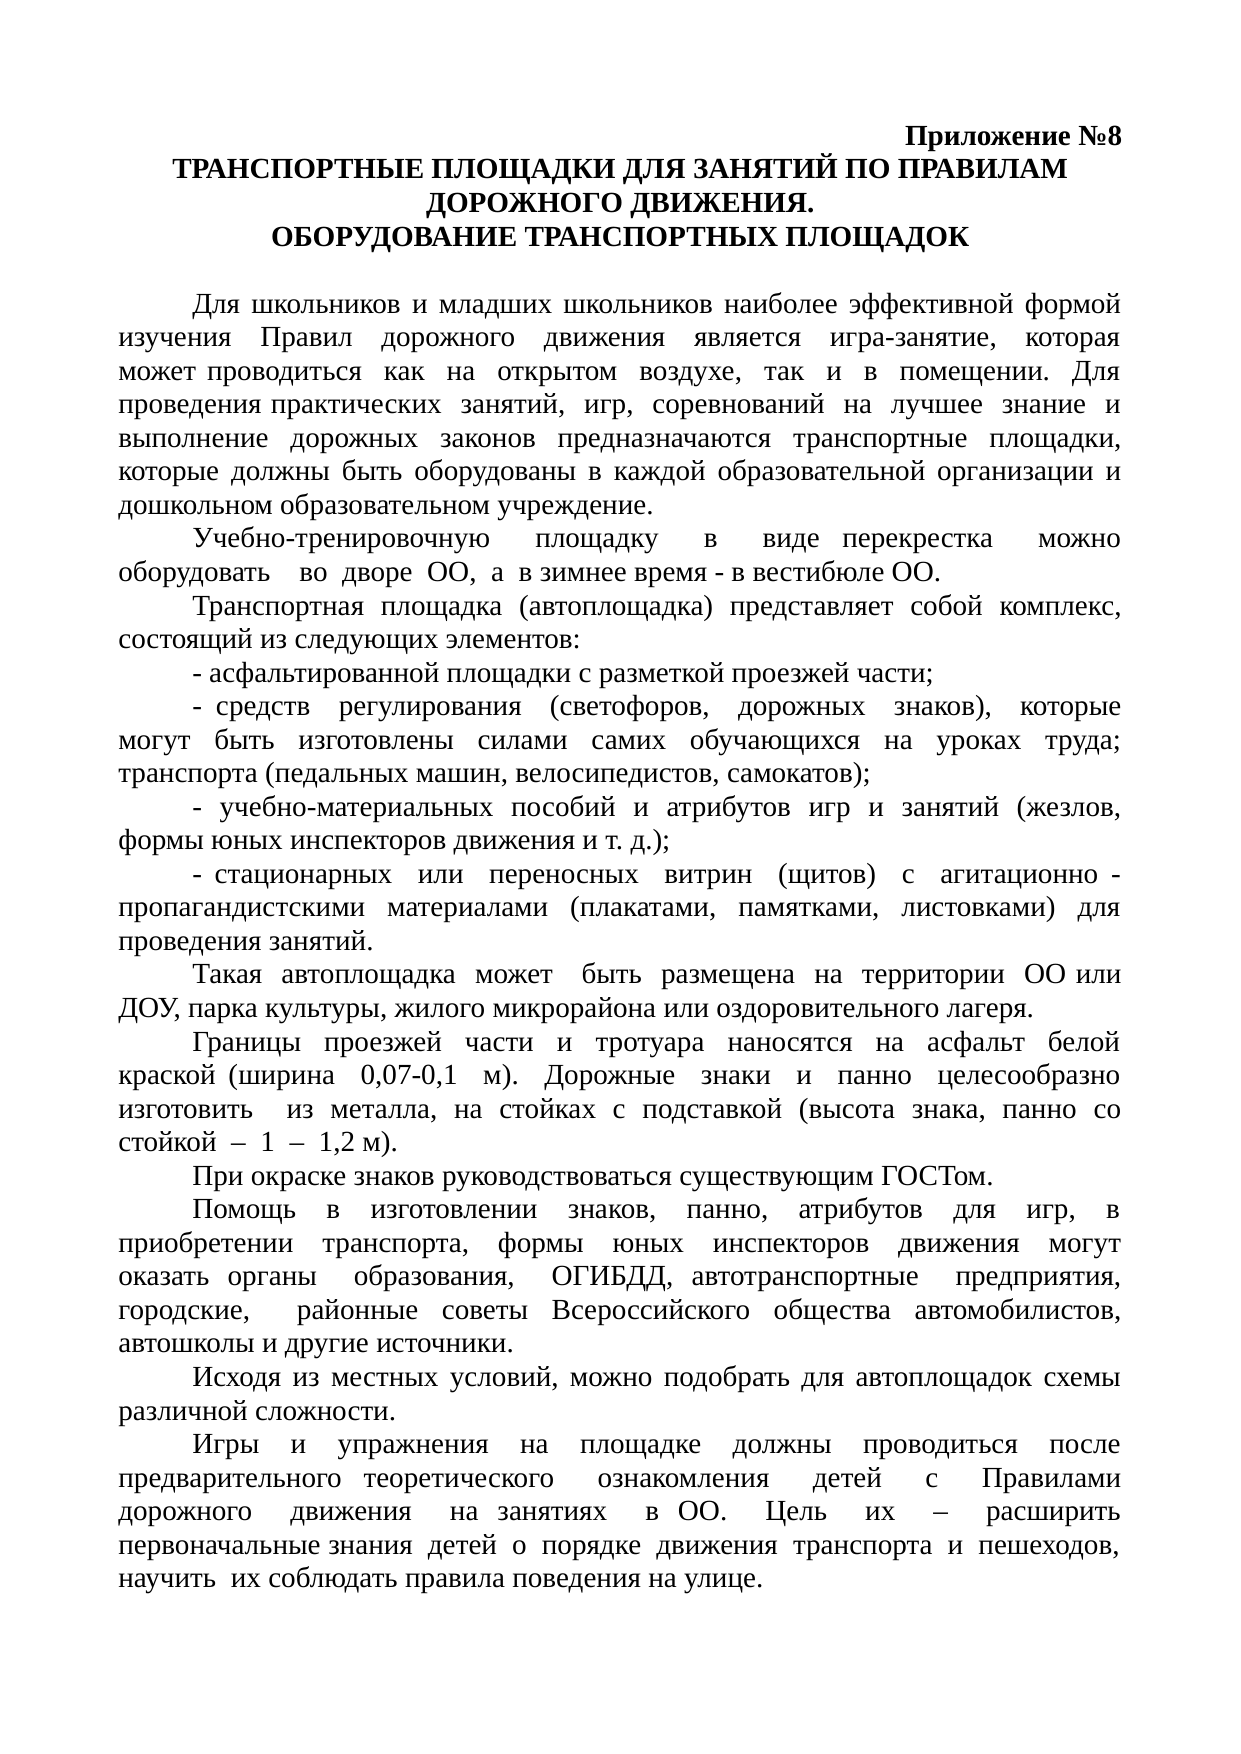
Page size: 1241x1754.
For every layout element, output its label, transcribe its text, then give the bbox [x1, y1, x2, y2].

text Помощь в изготовлении знаков, панно, атрибутов для игр, в приобретении транспорта, формы юных инспекторов движения могут оказать органы образования, ОГИБДД, автотранспортные предприятия, городские, районные советы Всероссийского общества автомобилистов, автошколы и другие источники. [118, 1191, 1122, 1359]
text При окраске знаков руководствоваться существующим ГОСТом. [118, 1158, 1122, 1191]
text Учебно-тренировочную площадку в виде перекрестка можно оборудовать во дворе ОО, а в зимнее время - в вестибюле ОО. [118, 521, 1122, 588]
text - средств регулирования (светофоров, дорожных знаков), которые могут быть изготовлены силами самих обучающихся на уроках труда; транспорта (педальных машин, велосипедистов, самокатов); [118, 688, 1122, 789]
text ДОРОЖНОГО ДВИЖЕНИЯ. [118, 185, 1122, 219]
text - стационарных или переносных витрин (щитов) с агитационно -пропагандистскими материалами (плакатами, памятками, листовками) для проведения занятий. [118, 856, 1122, 957]
text Приложение №8 [118, 118, 1122, 152]
text Границы проезжей части и тротуара наносятся на асфальт белой краской (ширина 0,07-0,1 м). Дорожные знаки и панно целесообразно изготовить из металла, на стойках с подставкой (высота знака, панно со стойкой – 1 – 1,2 м). [118, 1024, 1122, 1158]
text Исходя из местных условий, можно подобрать для автоплощадок схемы различной сложности. [118, 1359, 1122, 1426]
text - учебно-материальных пособий и атрибутов игр и занятий (жезлов, формы юных инспекторов движения и т. д.); [118, 789, 1122, 856]
text ОБОРУДОВАНИЕ ТРАНСПОРТНЫХ ПЛОЩАДОК [118, 219, 1122, 252]
text Для школьников и младших школьников наиболее эффективной формой изучения Правил дорожного движения является игра-занятие, которая может проводиться как на открытом воздухе, так и в помещении. Для проведения практических занятий, игр, соревнований на лучшее знание и выполнение дорожных законов предназначаются транспортные площадки, которые должны быть оборудованы в каждой образовательной организации и дошкольном образовательном учреждение. [118, 286, 1122, 521]
text Такая автоплощадка может быть размещена на территории ОО или ДОУ, парка культуры, жилого микрорайона или оздоровительного лагеря. [118, 957, 1122, 1024]
text ТРАНСПОРТНЫЕ ПЛОЩАДКИ ДЛЯ ЗАНЯТИЙ ПО ПРАВИЛАМ [118, 152, 1122, 185]
text - асфальтированной площадки с разметкой проезжей части; [118, 655, 1122, 688]
text Транспортная площадка (автоплощадка) представляет собой комплекс, состоящий из следующих элементов: [118, 588, 1122, 655]
text Игры и упражнения на площадке должны проводиться после предварительного теоретического ознакомления детей с Правилами дорожного движения на занятиях в ОО. Цель их – расширить первоначальные знания детей о порядке движения транспорта и пешеходов, научить их соблюдать правила поведения на улице. [118, 1426, 1122, 1594]
